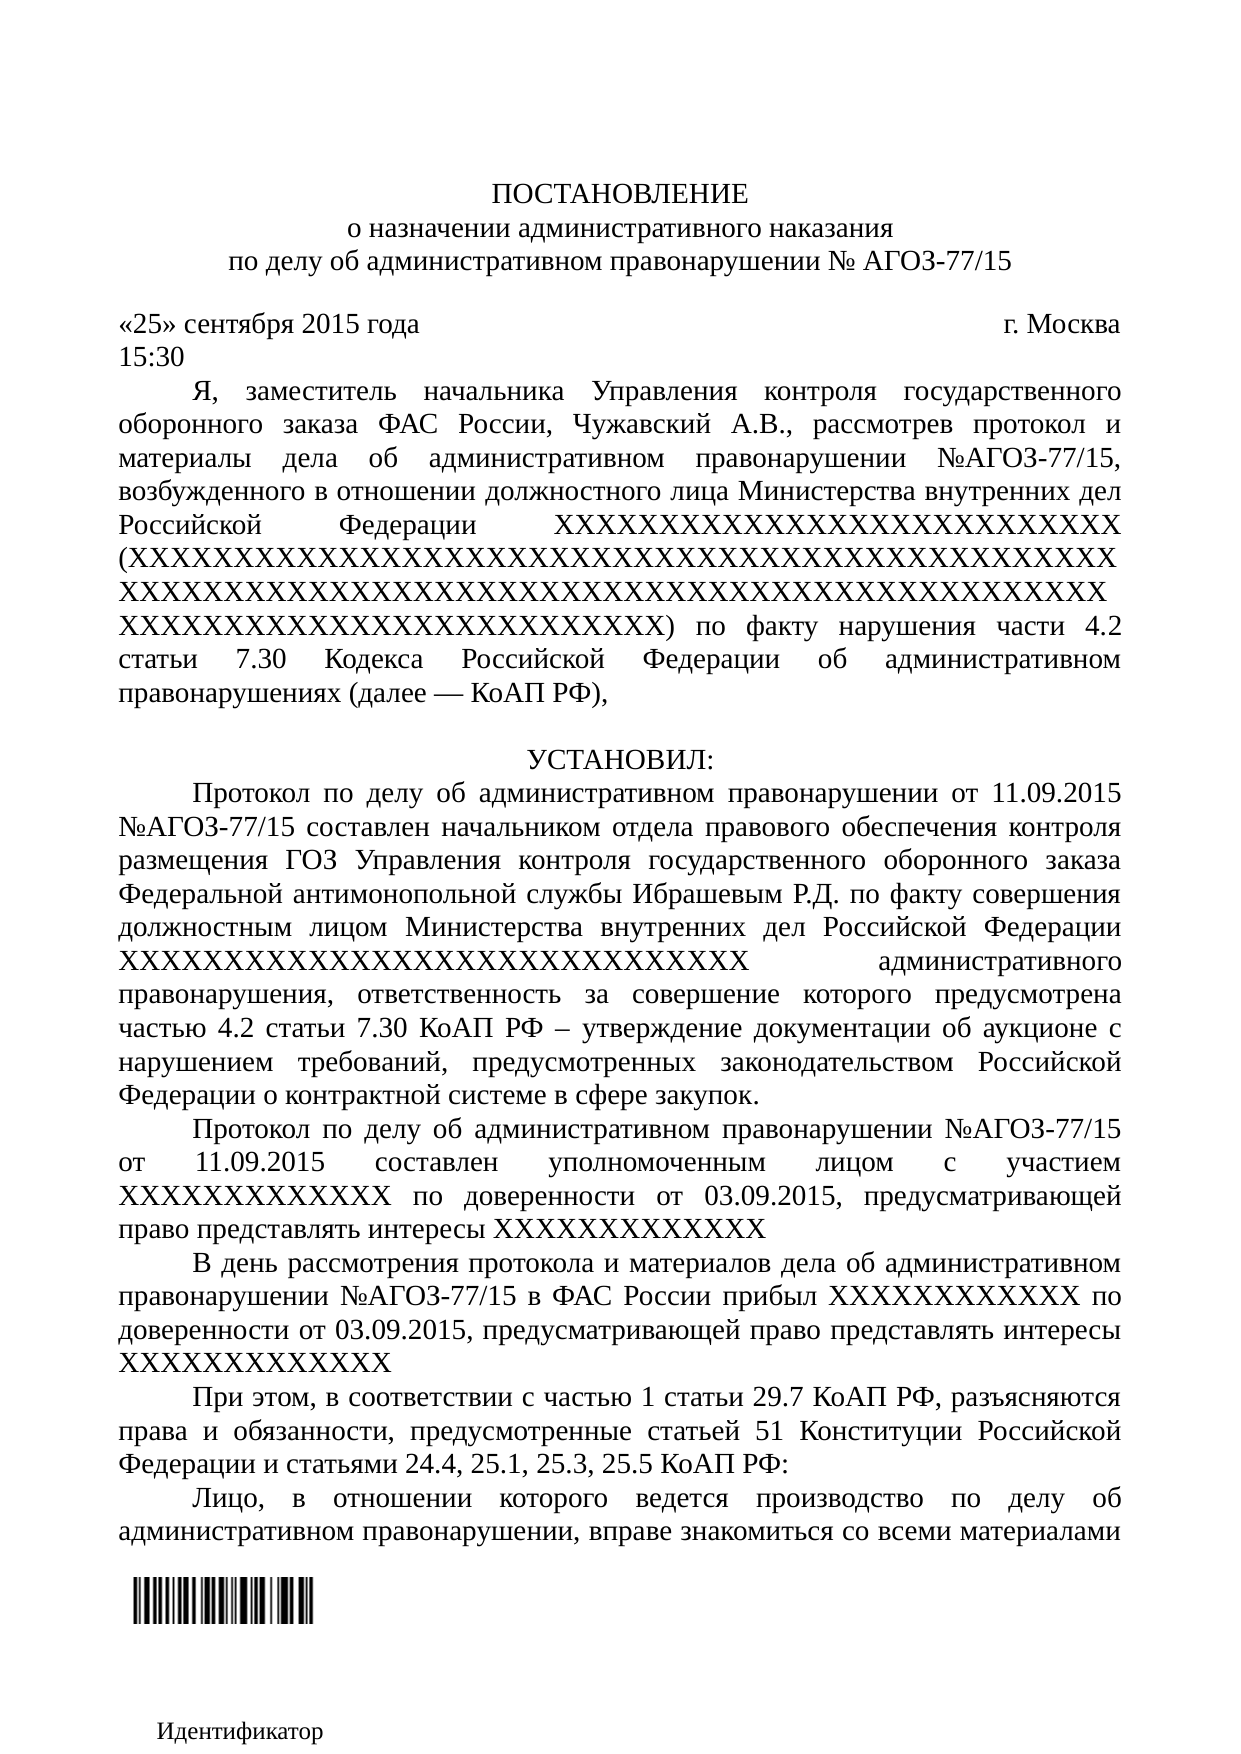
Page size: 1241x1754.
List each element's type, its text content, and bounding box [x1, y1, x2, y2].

text по делу об административном правонарушении № АГОЗ-77/15 [118, 243, 1122, 277]
text Лицо, в отношении которого ведется производство по делу об административном правонарушении, вправе знакомиться со всеми материалами [118, 1480, 1122, 1547]
text В день рассмотрения протокола и материалов дела об административном правонарушении №АГОЗ-77/15 в ФАС России прибыл XXXXXXXXXXXX по доверенности от 03.09.2015, предусматривающей право представлять интересы XXXXXXXXXXXXX [118, 1245, 1122, 1379]
table_header [120, 118, 457, 176]
text При этом, в соответствии с частью 1 статьи 29.7 КоАП РФ, разъясняются права и обязанности, предусмотренные статьей 51 Конституции Российской Федерации и статьями 24.4, 25.1, 25.3, 25.5 КоАП РФ: [118, 1379, 1122, 1480]
text Протокол по делу об административном правонарушении №АГОЗ-77/15 от 11.09.2015 составлен уполномоченным лицом с участием XXXXXXXXXXXXX по доверенности от 03.09.2015, предусматривающей право представлять интересы XXXXXXXXXXXXX [118, 1111, 1122, 1245]
text УСТАНОВИЛ: [118, 742, 1122, 775]
text «25» сентября 2015 года г. Москва [118, 306, 1122, 339]
text ПОСТАНОВЛЕНИЕ [118, 176, 1122, 210]
text о назначении административного наказания [118, 210, 1122, 243]
text Протокол по делу об административном правонарушении от 11.09.2015 №АГОЗ-77/15 составлен начальником отдела правового обеспечения контроля размещения ГОЗ Управления контроля государственного оборонного заказа Федеральной антимонопольной службы Ибрашевым Р.Д. по факту совершения должностным лицом Министерства внутренних дел Российской Федерации XXXXXXXXXXXXXXXXXXXXXXXXXXXXXX административного правонарушения, ответственность за совершение которого предусмотрена частью 4.2 статьи 7.30 КоАП РФ – утверждение документации об аукционе с нарушением требований, предусмотренных законодательством Российской Федерации о контрактной системе в сфере закупок. [118, 775, 1122, 1111]
text Я, заместитель начальника Управления контроля государственного оборонного заказа ФАС России, Чужавский А.В., рассмотрев протокол и материалы дела об административном правонарушении №АГОЗ-77/15, возбужденного в отношении должностного лица Министерства внутренних дел Российской Федерации XXXXXXXXXXXXXXXXXXXXXXXXXXX (XXXXXXXXXXXXXXXXXXXXXXXXXXXXXXXXXXXXXXXXXXXXXXXXXXXXXXXXXXXXXXXXXXXXXXXXXXXXXXXXXXXXXXXXXXXXXXXXXXXXXXXXXXXXXXXXXXXXXXXX) по факту нарушения части 4.2 статьи 7.30 Кодекса Российской Федерации об административном правонарушениях (далее — КоАП РФ), [118, 373, 1122, 708]
text 15:30 [118, 339, 1122, 373]
table_header [458, 118, 1120, 176]
picture [118, 1577, 331, 1624]
